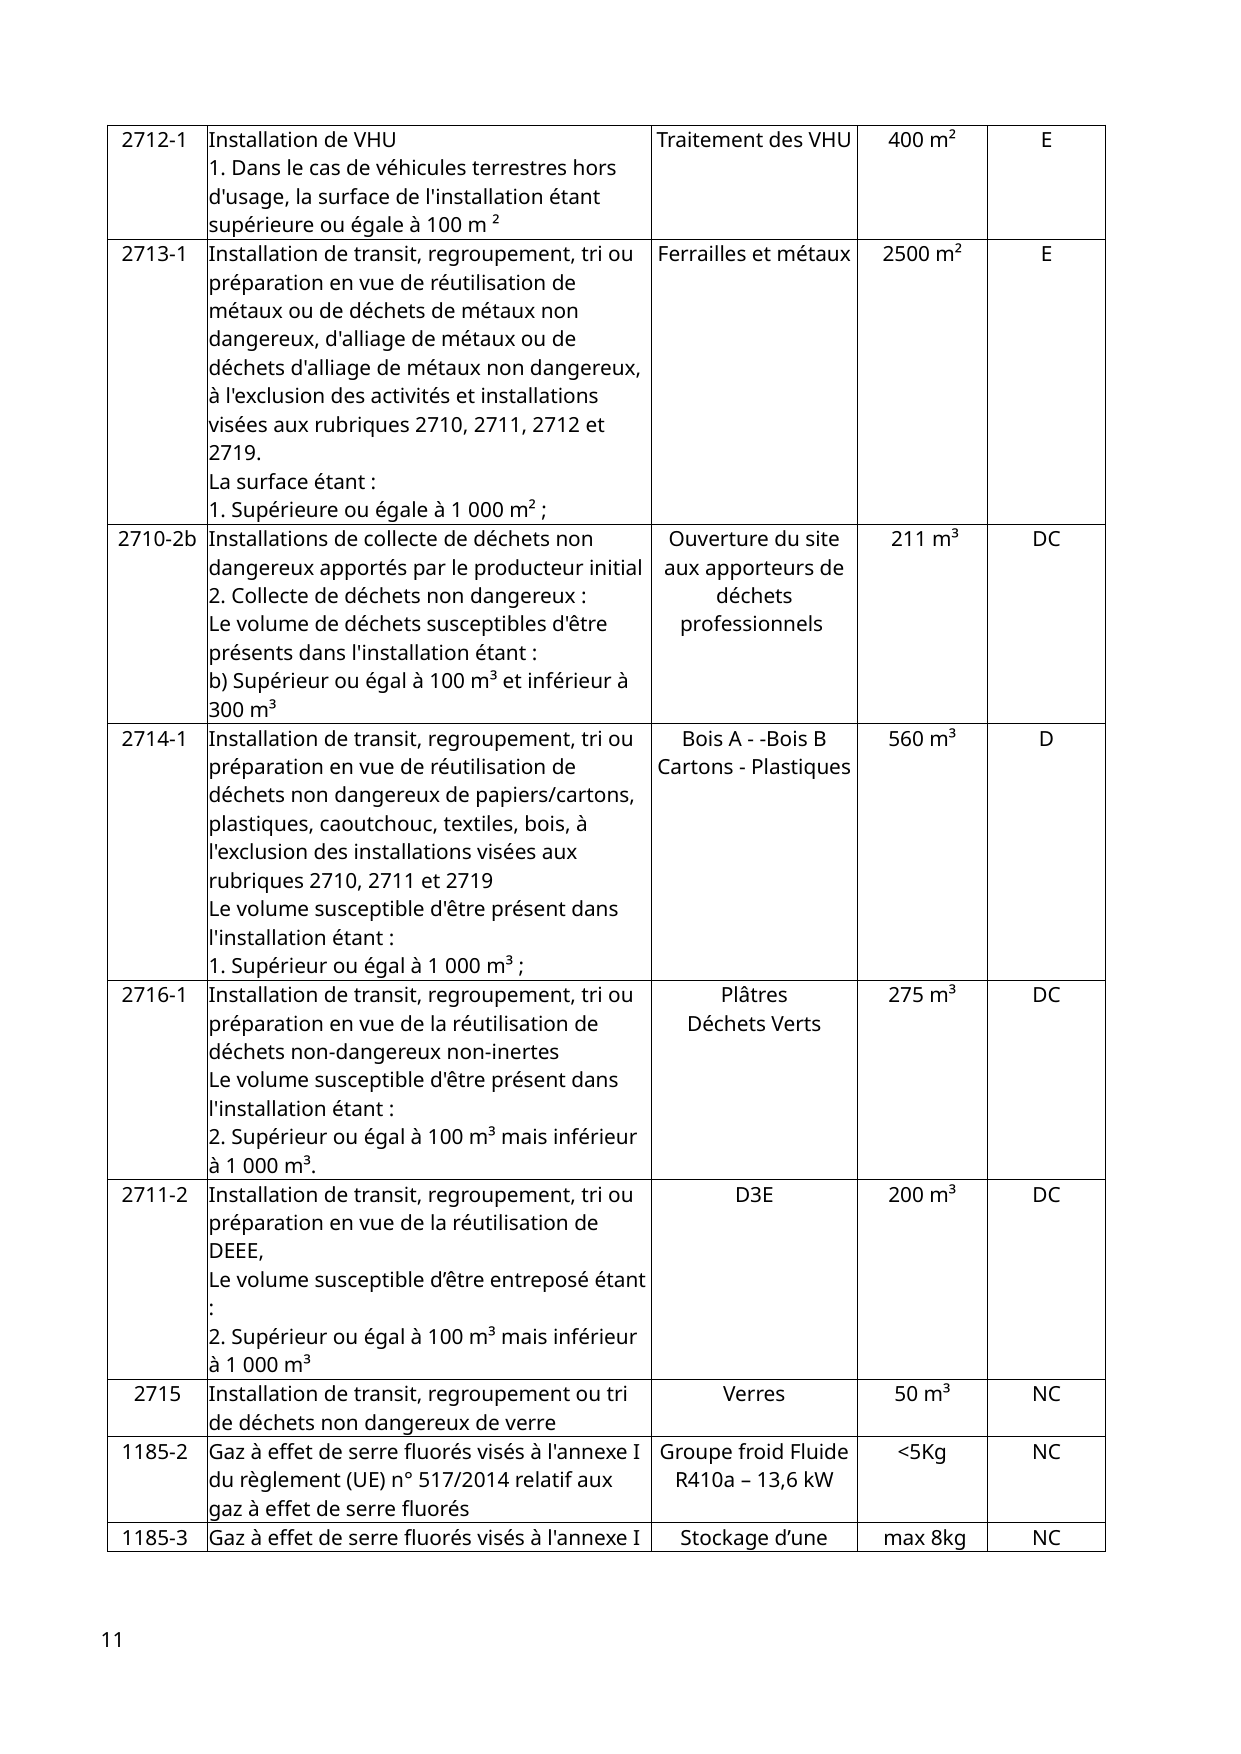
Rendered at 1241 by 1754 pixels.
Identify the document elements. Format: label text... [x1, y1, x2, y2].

table_cell 2500 m² [858, 240, 987, 524]
table_cell Installation de transit, regroupement, tri ou préparation en vue de réutilisation de métaux ou de déchets de métaux non dangereux, d'alliage de métaux ou de déchets d'alliage de métaux non dangereux, à l'exclusion des activités et installations visées aux rubriques 2710, 2711, 2712 et 2719. La surface étant : 1. Supérieure ou égale à 1 000 m² ; [208, 240, 651, 524]
table_cell Installation de VHU 1. Dans le cas de véhicules terrestres hors d'usage, la surface de l'installation étant supérieure ou égale à 100 m ² [208, 126, 651, 239]
table_cell Ouverture du site aux apporteurs de déchets professionnels [652, 525, 857, 723]
table_cell 50 m³ [858, 1380, 987, 1436]
table_cell Installations de collecte de déchets non dangereux apportés par le producteur initial 2. Collecte de déchets non dangereux : Le volume de déchets susceptibles d'être présents dans l'installation étant : b) Supérieur ou égal à 100 m³ et inférieur à 300 m³ [208, 525, 651, 723]
table_cell <5Kg [858, 1437, 987, 1522]
table_cell Installation de transit, regroupement, tri ou préparation en vue de la réutilisation de déchets non-dangereux non-inertes Le volume susceptible d'être présent dans l'installation étant : 2. Supérieur ou égal à 100 m³ mais inférieur à 1 000 m³. [208, 981, 651, 1179]
table_cell DC [988, 1180, 1105, 1379]
table_cell 1185-3 [108, 1523, 207, 1551]
table_cell NC [988, 1437, 1105, 1522]
table_cell Installation de transit, regroupement, tri ou préparation en vue de la réutilisation de DEEE, Le volume susceptible d’être entreposé étant : 2. Supérieur ou égal à 100 m³ mais inférieur à 1 000 m³ [208, 1180, 651, 1379]
table_cell 2712-1 [108, 126, 207, 239]
table_cell Gaz à effet de serre fluorés visés à l'annexe I du règlement (UE) n° 517/2014 relatif aux gaz à effet de serre fluorés [208, 1437, 651, 1522]
table_cell max 8kg [858, 1523, 987, 1551]
table_cell 2715 [108, 1380, 207, 1436]
table_cell Gaz à effet de serre fluorés visés à l'annexe I [208, 1523, 651, 1551]
table_cell 211 m³ [858, 525, 987, 723]
table_cell 1185-2 [108, 1437, 207, 1522]
table_cell 560 m³ [858, 724, 987, 980]
table_cell Verres [652, 1380, 857, 1436]
table_cell D [988, 724, 1105, 980]
table_cell 2713-1 [108, 240, 207, 524]
table_cell Installation de transit, regroupement ou tri de déchets non dangereux de verre [208, 1380, 651, 1436]
table_cell 275 m³ [858, 981, 987, 1179]
table_cell 2710-2b [108, 525, 207, 723]
table_cell Bois A - -Bois B Cartons - Plastiques [652, 724, 857, 980]
table_cell NC [988, 1380, 1105, 1436]
table_cell Ferrailles et métaux [652, 240, 857, 524]
table_cell DC [988, 525, 1105, 723]
table_cell Groupe froid Fluide R410a – 13,6 kW [652, 1437, 857, 1522]
table_cell Plâtres Déchets Verts [652, 981, 857, 1179]
table_cell 2711-2 [108, 1180, 207, 1379]
table_cell NC [988, 1523, 1105, 1551]
table_cell 2714-1 [108, 724, 207, 980]
table_cell E [988, 240, 1105, 524]
table_cell Installation de transit, regroupement, tri ou préparation en vue de réutilisation de déchets non dangereux de papiers/cartons, plastiques, caoutchouc, textiles, bois, à l'exclusion des installations visées aux rubriques 2710, 2711 et 2719 Le volume susceptible d'être présent dans l'installation étant : 1. Supérieur ou égal à 1 000 m³ ; [208, 724, 651, 980]
table_cell DC [988, 981, 1105, 1179]
table_cell Stockage d’une [652, 1523, 857, 1551]
table_cell Traitement des VHU [652, 126, 857, 239]
table_cell E [988, 126, 1105, 239]
table_cell 2716-1 [108, 981, 207, 1179]
table_cell 400 m² [858, 126, 987, 239]
table_cell 200 m³ [858, 1180, 987, 1379]
table_cell D3E [652, 1180, 857, 1379]
